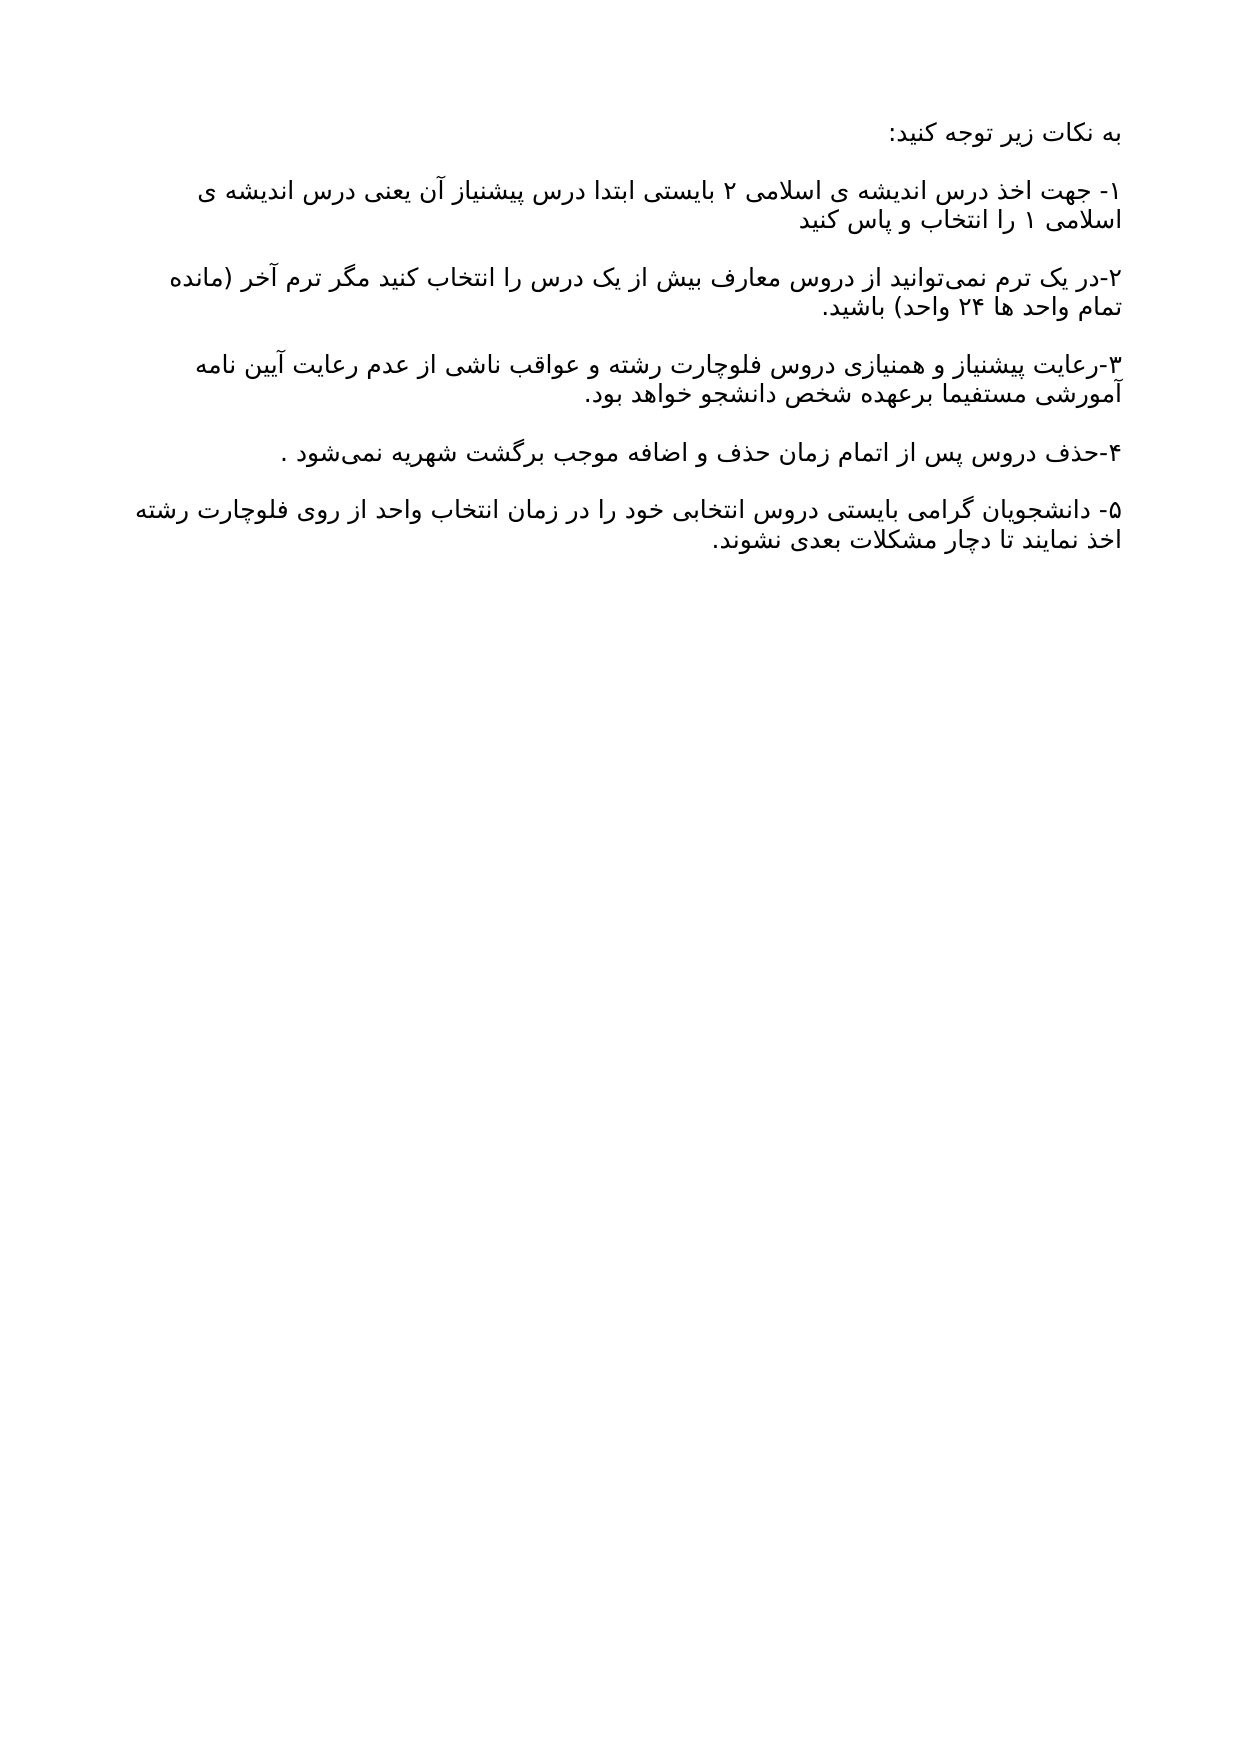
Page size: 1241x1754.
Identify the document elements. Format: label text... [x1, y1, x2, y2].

text ۵- دانشجویان گرامی بایستی دروس انتخابی خود را در زمان انتخاب واحد از روی فلوچارت رشته اخذ نمایند تا دچار مشکلات بعدی نشوند. [118, 496, 1122, 554]
text ۱- جهت اخذ درس اندیشه ی اسلامی ۲ بایستی ابتدا درس پیشنیاز آن یعنی درس اندیشه ی اسلامی ۱ را انتخاب و پاس کنید [118, 176, 1122, 234]
text ۴-حذف دروس پس از اتمام زمان حذف و اضافه موجب برگشت شهریه نمی‌شود . [118, 438, 1122, 467]
text به نکات زیر توجه کنید: [118, 118, 1122, 147]
text ۳-رعایت پیشنیاز و همنیازی دروس فلوچارت رشته و عواقب ناشی از عدم رعایت آیین نامه آمورشی مستفیما برعهده شخص دانشجو خواهد بود. [118, 350, 1122, 408]
text ۲-در یک ترم نمی‌توانید از دروس معارف بیش از یک درس را انتخاب کنید مگر ترم آخر (مانده تمام واحد ها ۲۴ واحد) باشید. [118, 263, 1122, 321]
